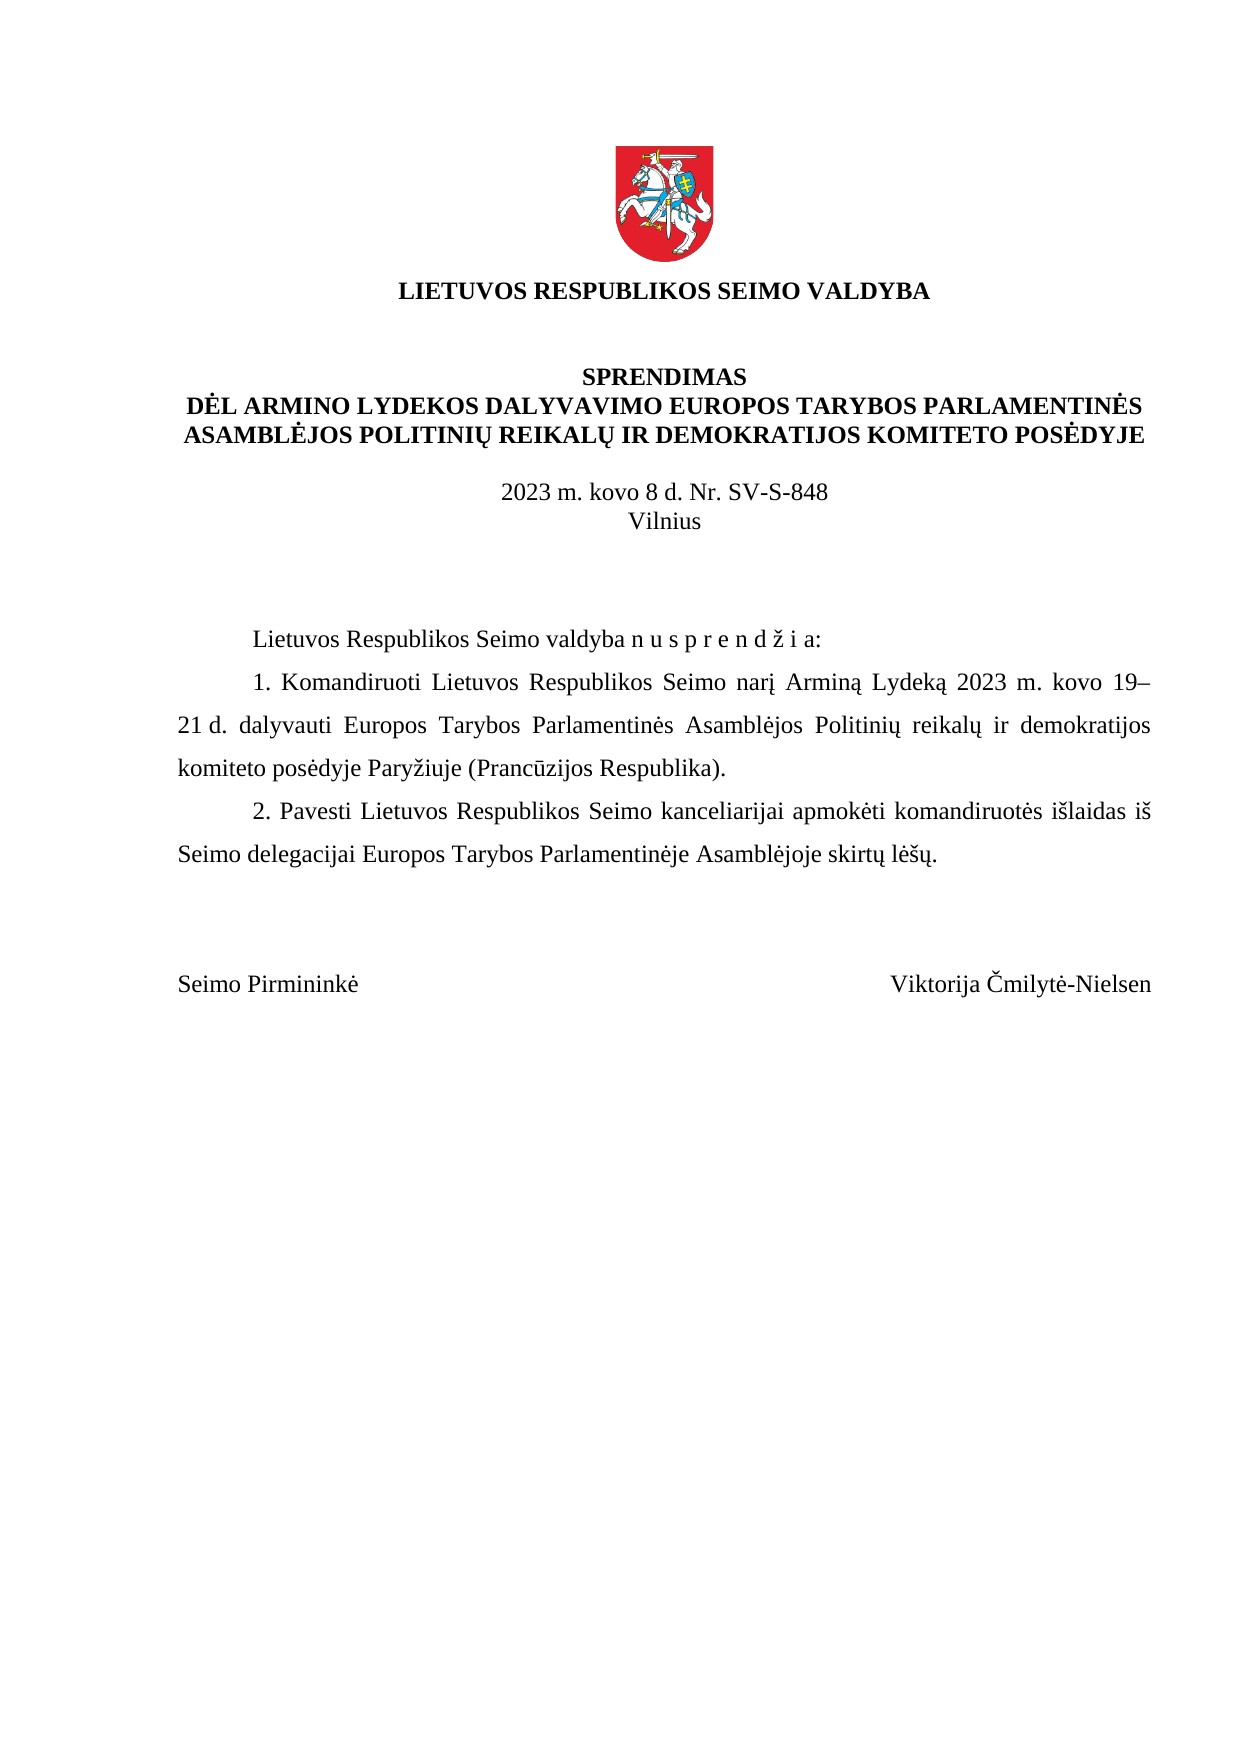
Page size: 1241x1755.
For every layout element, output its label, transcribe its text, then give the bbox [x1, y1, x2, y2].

text Lietuvos Respublikos Seimo valdyba nusprendžia: [177, 624, 1152, 653]
text 1. Komandiruoti Lietuvos Respublikos Seimo narį Arminą Lydeką 2023 m. kovo 19–21 d. dalyvauti Europos Tarybos Parlamentinės Asamblėjos Politinių reikalų ir demokratijos komiteto posėdyje Paryžiuje (Prancūzijos Respublika). [177, 667, 1152, 782]
text DĖL ARMINO LYDEKOS DALYVAVIMO EUROPOS TARYBOS PARLAMENTINĖS ASAMBLĖJOS POLITINIŲ REIKALŲ IR DEMOKRATIJOS KOMITETO POSĖDYJE [177, 391, 1152, 448]
text SPRENDIMAS [177, 362, 1152, 391]
text 2023 m. kovo 8 d. Nr. SV-S-848 [177, 477, 1152, 506]
text Seimo Pirmininkė Viktorija Čmilytė-Nielsen [177, 969, 1152, 998]
text LIETUVOS RESPUBLIKOS SEIMO VALDYBA [177, 276, 1152, 305]
text 2. Pavesti Lietuvos Respublikos Seimo kanceliarijai apmokėti komandiruotės išlaidas iš Seimo delegacijai Europos Tarybos Parlamentinėje Asamblėjoje skirtų lėšų. [177, 796, 1152, 868]
text Vilnius [177, 506, 1152, 535]
